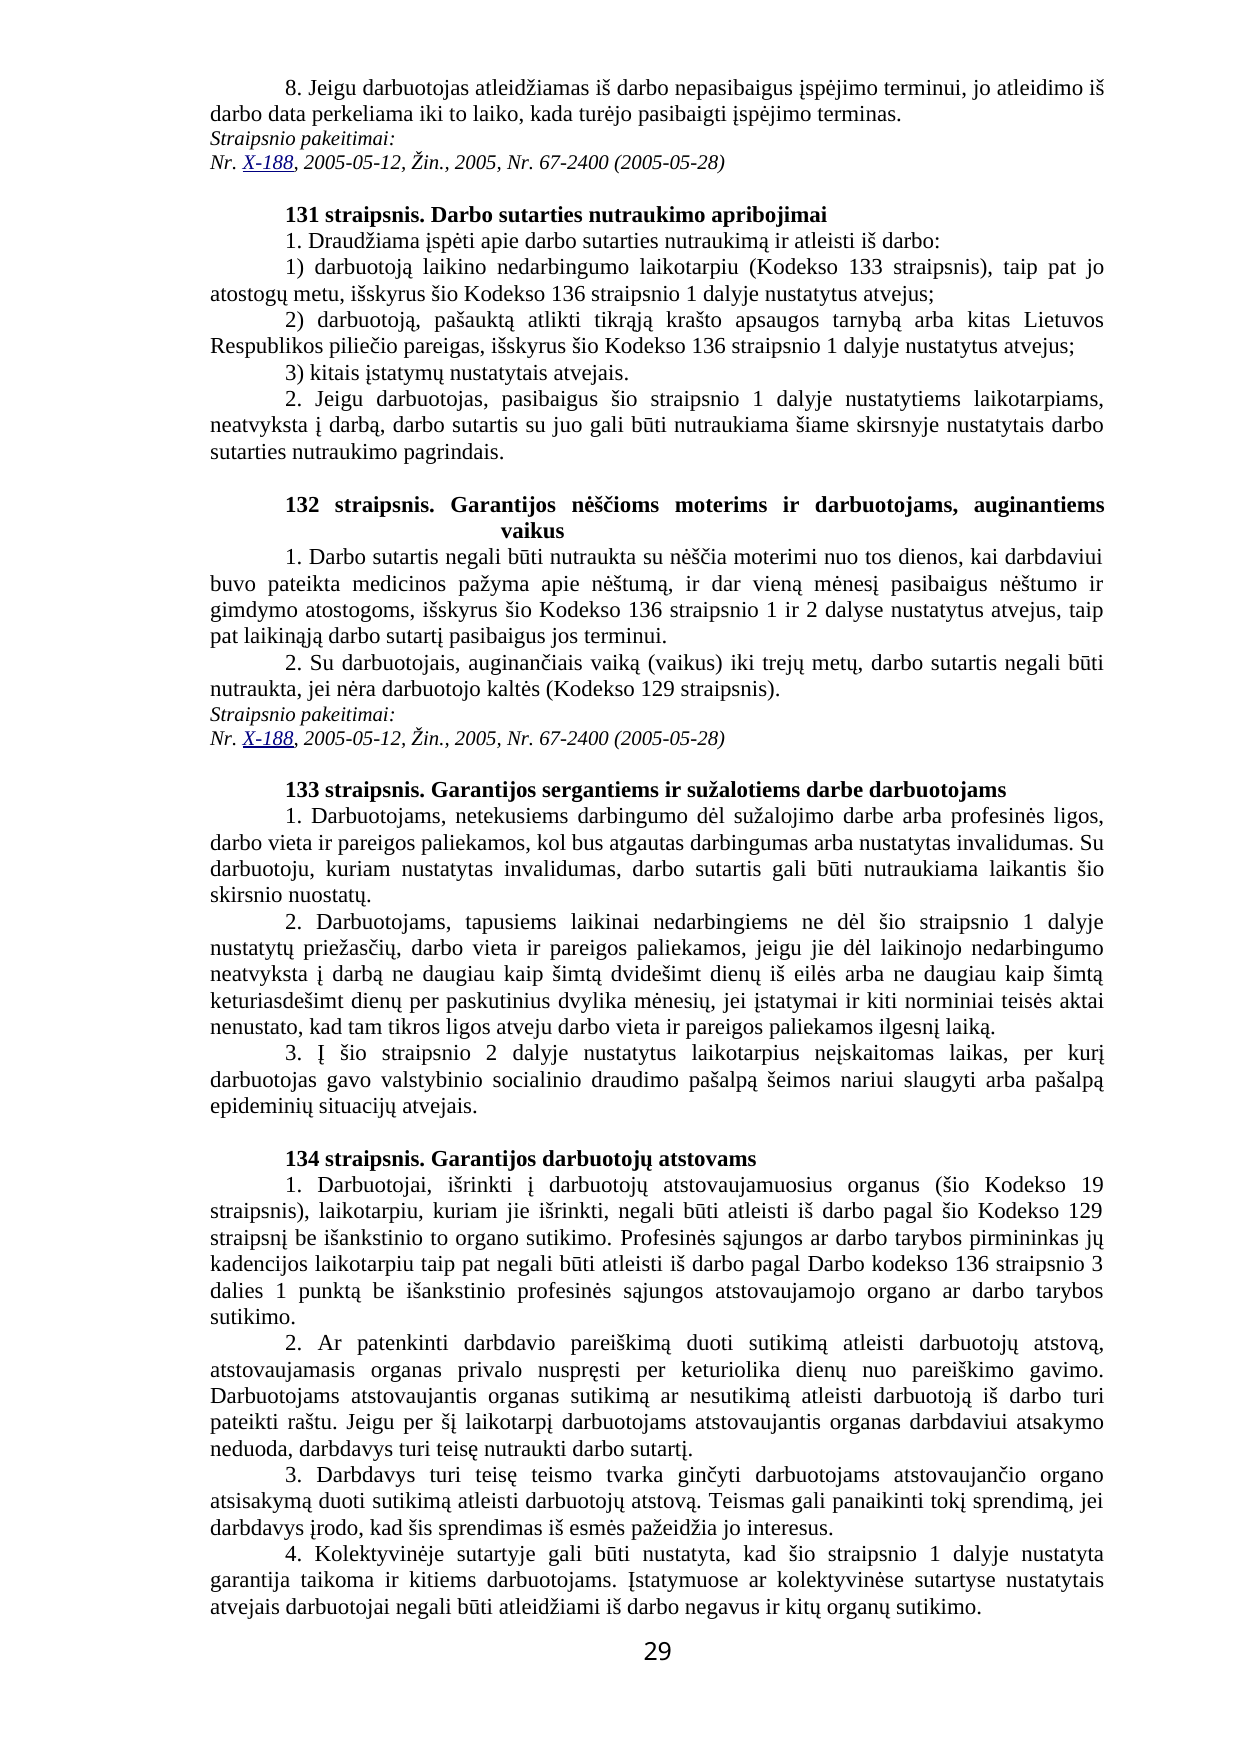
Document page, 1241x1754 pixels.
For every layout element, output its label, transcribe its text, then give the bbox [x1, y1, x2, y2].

text 134 straipsnis. Garantijos darbuotojų atstovams [210, 1145, 1106, 1171]
text Straipsnio pakeitimai: [210, 126, 1106, 150]
text 2. Darbuotojams, tapusiems laikinai nedarbingiems ne dėl šio straipsnio 1 dalyje nustatytų priežasčių, darbo vieta ir pareigos paliekamos, jeigu jie dėl laikinojo nedarbingumo neatvyksta į darbą ne daugiau kaip šimtą dvidešimt dienų iš eilės arba ne daugiau kaip šimtą keturiasdešimt dienų per paskutinius dvylika mėnesių, jei įstatymai ir kiti norminiai teisės aktai nenustato, kad tam tikros ligos atveju darbo vieta ir pareigos paliekamos ilgesnį laiką. [210, 908, 1106, 1039]
text 8. Jeigu darbuotojas atleidžiamas iš darbo nepasibaigus įspėjimo terminui, jo atleidimo iš darbo data perkeliama iki to laiko, kada turėjo pasibaigti įspėjimo terminas. [210, 73, 1105, 126]
text 1. Darbuotojams, netekusiems darbingumo dėl sužalojimo darbe arba profesinės ligos, darbo vieta ir pareigos paliekamos, kol bus atgautas darbingumas arba nustatytas invalidumas. Su darbuotoju, kuriam nustatytas invalidumas, darbo sutartis gali būti nutraukiama laikantis šio skirsnio nuostatų. [210, 802, 1106, 908]
text 1) darbuotoją laikino nedarbingumo laikotarpiu (Kodekso 133 straipsnis), taip pat jo atostogų metu, išskyrus šio Kodekso 136 straipsnio 1 dalyje nustatytus atvejus; [210, 253, 1106, 306]
text 4. Kolektyvinėje sutartyje gali būti nustatyta, kad šio straipsnio 1 dalyje nustatyta garantija taikoma ir kitiems darbuotojams. Įstatymuose ar kolektyvinėse sutartyse nustatytais atvejais darbuotojai negali būti atleidžiami iš darbo negavus ir kitų organų sutikimo. [210, 1540, 1106, 1619]
text 3. Į šio straipsnio 2 dalyje nustatytus laikotarpius neįskaitomas laikas, per kurį darbuotojas gavo valstybinio socialinio draudimo pašalpą šeimos nariui slaugyti arba pašalpą epideminių situacijų atvejais. [210, 1039, 1106, 1118]
text 132 straipsnis. Garantijos nėščioms moterims ir darbuotojams, auginantiems vaikus [285, 491, 1106, 543]
text 133 straipsnis. Garantijos sergantiems ir sužalotiems darbe darbuotojams [210, 776, 1106, 802]
text 131 straipsnis. Darbo sutarties nutraukimo apribojimai [210, 201, 1106, 227]
text 2. Su darbuotojais, auginančiais vaiką (vaikus) iki trejų metų, darbo sutartis negali būti nutraukta, jei nėra darbuotojo kaltės (Kodekso 129 straipsnis). [210, 649, 1106, 701]
text 1. Darbo sutartis negali būti nutraukta su nėščia moterimi nuo tos dienos, kai darbdaviui buvo pateikta medicinos pažyma apie nėštumą, ir dar vieną mėnesį pasibaigus nėštumo ir gimdymo atostogoms, išskyrus šio Kodekso 136 straipsnio 1 ir 2 dalyse nustatytus atvejus, taip pat laikinąją darbo sutartį pasibaigus jos terminui. [210, 543, 1104, 649]
text 2. Ar patenkinti darbdavio pareiškimą duoti sutikimą atleisti darbuotojų atstovą, atstovaujamasis organas privalo nuspręsti per keturiolika dienų nuo pareiškimo gavimo. Darbuotojams atstovaujantis organas sutikimą ar nesutikimą atleisti darbuotoją iš darbo turi pateikti raštu. Jeigu per šį laikotarpį darbuotojams atstovaujantis organas darbdaviui atsakymo neduoda, darbdavys turi teisę nutraukti darbo sutartį. [210, 1329, 1106, 1461]
text 2. Jeigu darbuotojas, pasibaigus šio straipsnio 1 dalyje nustatytiems laikotarpiams, neatvyksta į darbą, darbo sutartis su juo gali būti nutraukiama šiame skirsnyje nustatytais darbo sutarties nutraukimo pagrindais. [210, 385, 1106, 464]
text Nr. X-188, 2005-05-12, Žin., 2005, Nr. 67-2400 (2005-05-28) [210, 726, 1106, 749]
text 3) kitais įstatymų nustatytais atvejais. [210, 359, 1106, 385]
text 3. Darbdavys turi teisę teismo tvarka ginčyti darbuotojams atstovaujančio organo atsisakymą duoti sutikimą atleisti darbuotojų atstovą. Teismas gali panaikinti tokį sprendimą, jei darbdavys įrodo, kad šis sprendimas iš esmės pažeidžia jo interesus. [210, 1461, 1106, 1540]
text 1. Darbuotojai, išrinkti į darbuotojų atstovaujamuosius organus (šio Kodekso 19 straipsnis), laikotarpiu, kuriam jie išrinkti, negali būti atleisti iš darbo pagal šio Kodekso 129 straipsnį be išankstinio to organo sutikimo. Profesinės sąjungos ar darbo tarybos pirmininkas jų kadencijos laikotarpiu taip pat negali būti atleisti iš darbo pagal Darbo kodekso 136 straipsnio 3 dalies 1 punktą be išankstinio profesinės sąjungos atstovaujamojo organo ar darbo tarybos sutikimo. [210, 1171, 1104, 1329]
text 2) darbuotoją, pašauktą atlikti tikrąją krašto apsaugos tarnybą arba kitas Lietuvos Respublikos piliečio pareigas, išskyrus šio Kodekso 136 straipsnio 1 dalyje nustatytus atvejus; [210, 306, 1106, 359]
text Straipsnio pakeitimai: [210, 701, 1106, 726]
text 1. Draudžiama įspėti apie darbo sutarties nutraukimą ir atleisti iš darbo: [210, 227, 1106, 253]
text Nr. X-188, 2005-05-12, Žin., 2005, Nr. 67-2400 (2005-05-28) [210, 150, 1106, 174]
